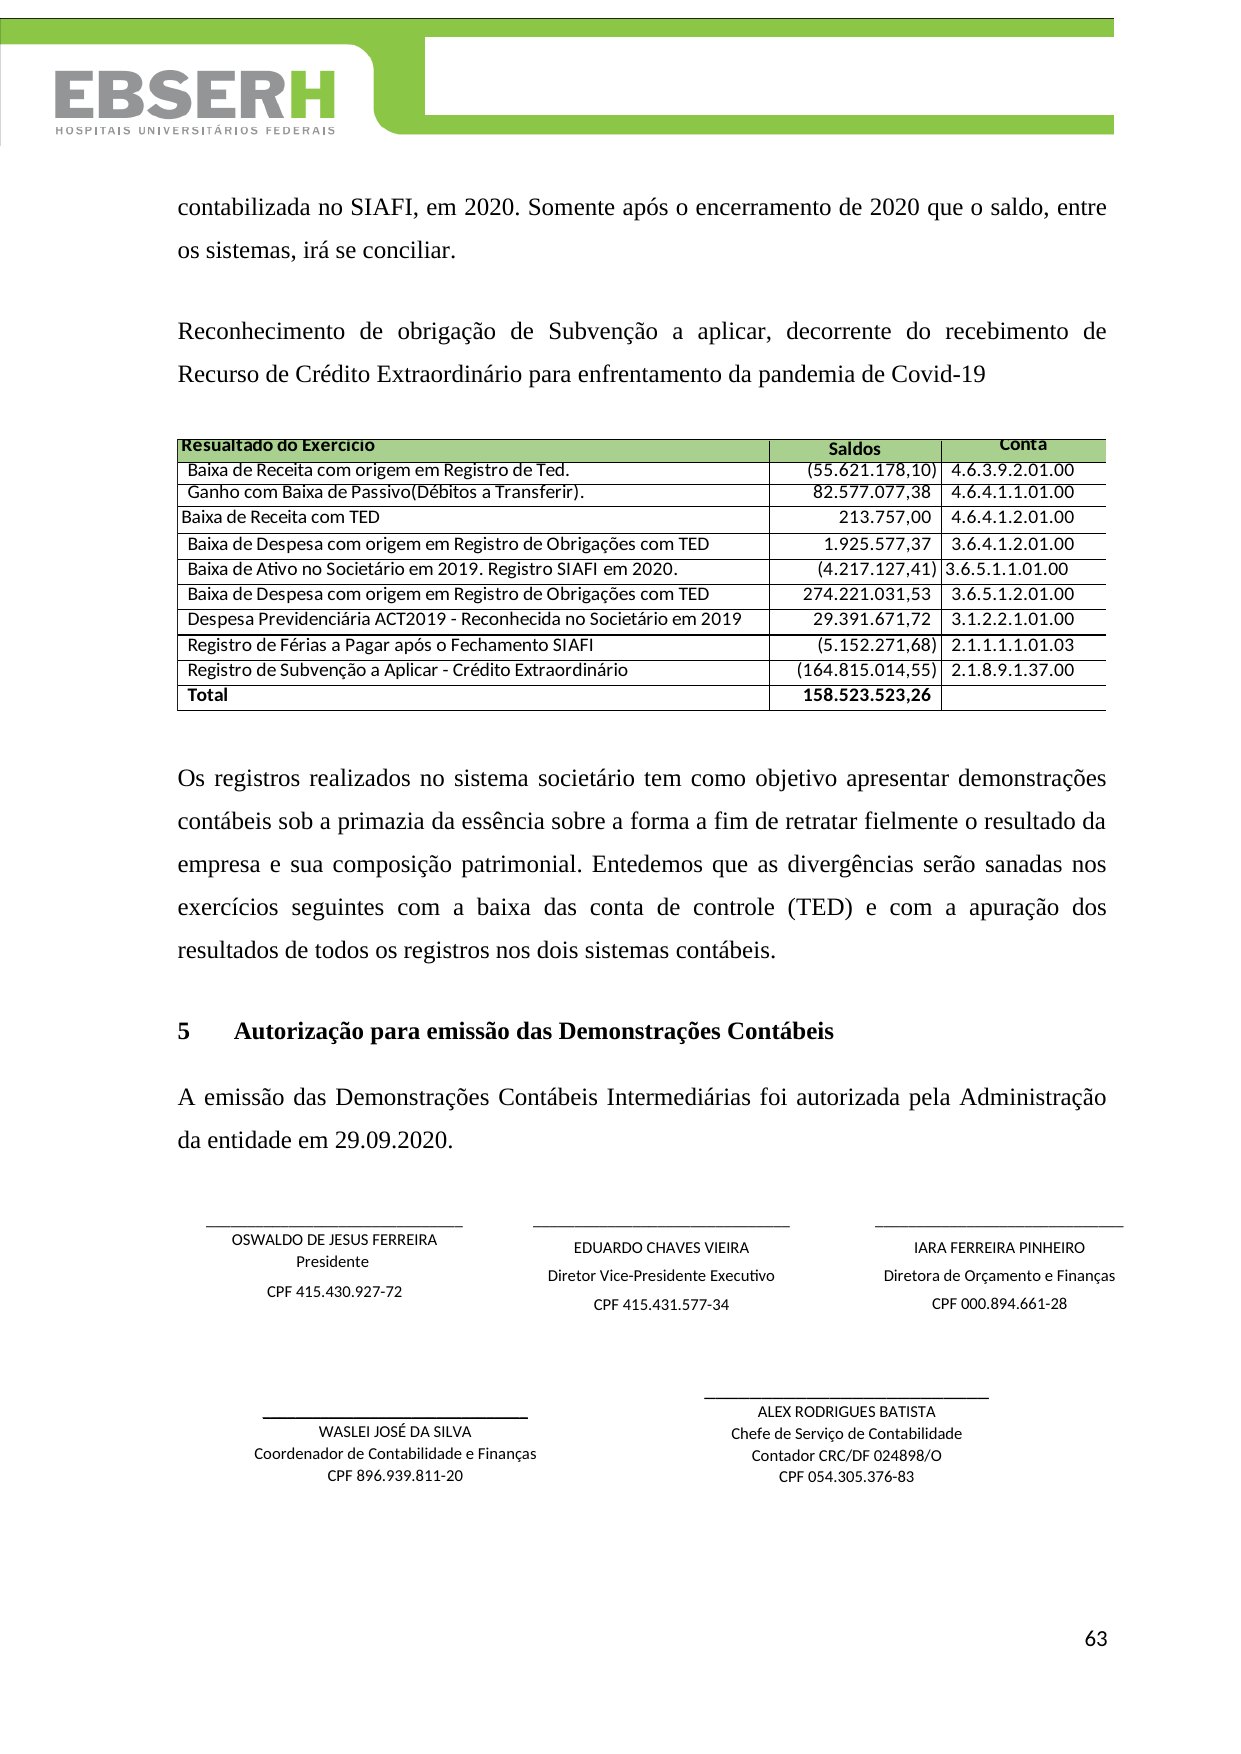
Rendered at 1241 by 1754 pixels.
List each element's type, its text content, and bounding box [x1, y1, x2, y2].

text contabilizada no SIAFI, em 2020. Somente após o encerramento de 2020 que o saldo, entre os sistemas, irá se conciliar. [177, 192, 1107, 264]
text Presidente [192, 1251, 477, 1272]
list Autorização para emissão das Demonstrações Contábeis [177, 1016, 1107, 1045]
text CPF 896.939.811-20 [192, 1465, 598, 1485]
text CPF 415.430.927-72 [192, 1273, 477, 1301]
text Reconhecimento de obrigação de Subvenção a aplicar, decorrente do recebimento de Recurso de Crédito Extraordinário para enfrentamento da pandemia de Covid-19 [177, 316, 1107, 388]
text CPF 000.894.661-28 [821, 1286, 1225, 1314]
text Os registros realizados no sistema societário tem como objetivo apresentar demonstrações contábeis sob a primazia da essência sobre a forma a fim de retratar fielmente o resultado da empresa e sua composição patrimonial. Entedemos que as divergências serão sanadas nos exercícios seguintes com a baixa das conta de controle (TED) e com a apuração dos resultados de todos os registros nos dois sistemas contábeis. [177, 763, 1107, 964]
text _________________________ [667, 1374, 1026, 1402]
text OSWALDO DE JESUS FERREIRA [192, 1230, 477, 1250]
text _______________________________ [517, 1202, 806, 1230]
text Chefe de Serviço de Contabilidade [667, 1423, 1026, 1444]
text _______________________________ [192, 1202, 477, 1230]
text CPF 415.431.577-34 [517, 1286, 806, 1314]
text EDUARDO CHAVES VIEIRA [517, 1230, 806, 1258]
text Contador CRC/DF 024898/O [667, 1445, 1026, 1465]
text ________________________________ [192, 1400, 598, 1420]
text IARA FERREIRA PINHEIRO [821, 1229, 1225, 1258]
text WASLEI JOSÉ DA SILVA [192, 1422, 598, 1442]
text CPF 054.305.376-83 [667, 1467, 1026, 1487]
text A emissão das Demonstrações Contábeis Intermediárias foi autorizada pela Administração da entidade em 29.09.2020. [177, 1082, 1107, 1154]
text Diretor Vice-Presidente Executivo [517, 1258, 806, 1286]
text ______________________________ [821, 1201, 1225, 1229]
text ALEX RODRIGUES BATISTA [667, 1402, 1026, 1422]
text Coordenador de Contabilidade e Finanças [192, 1443, 598, 1464]
text Diretora de Orçamento e Finanças [821, 1258, 1225, 1286]
